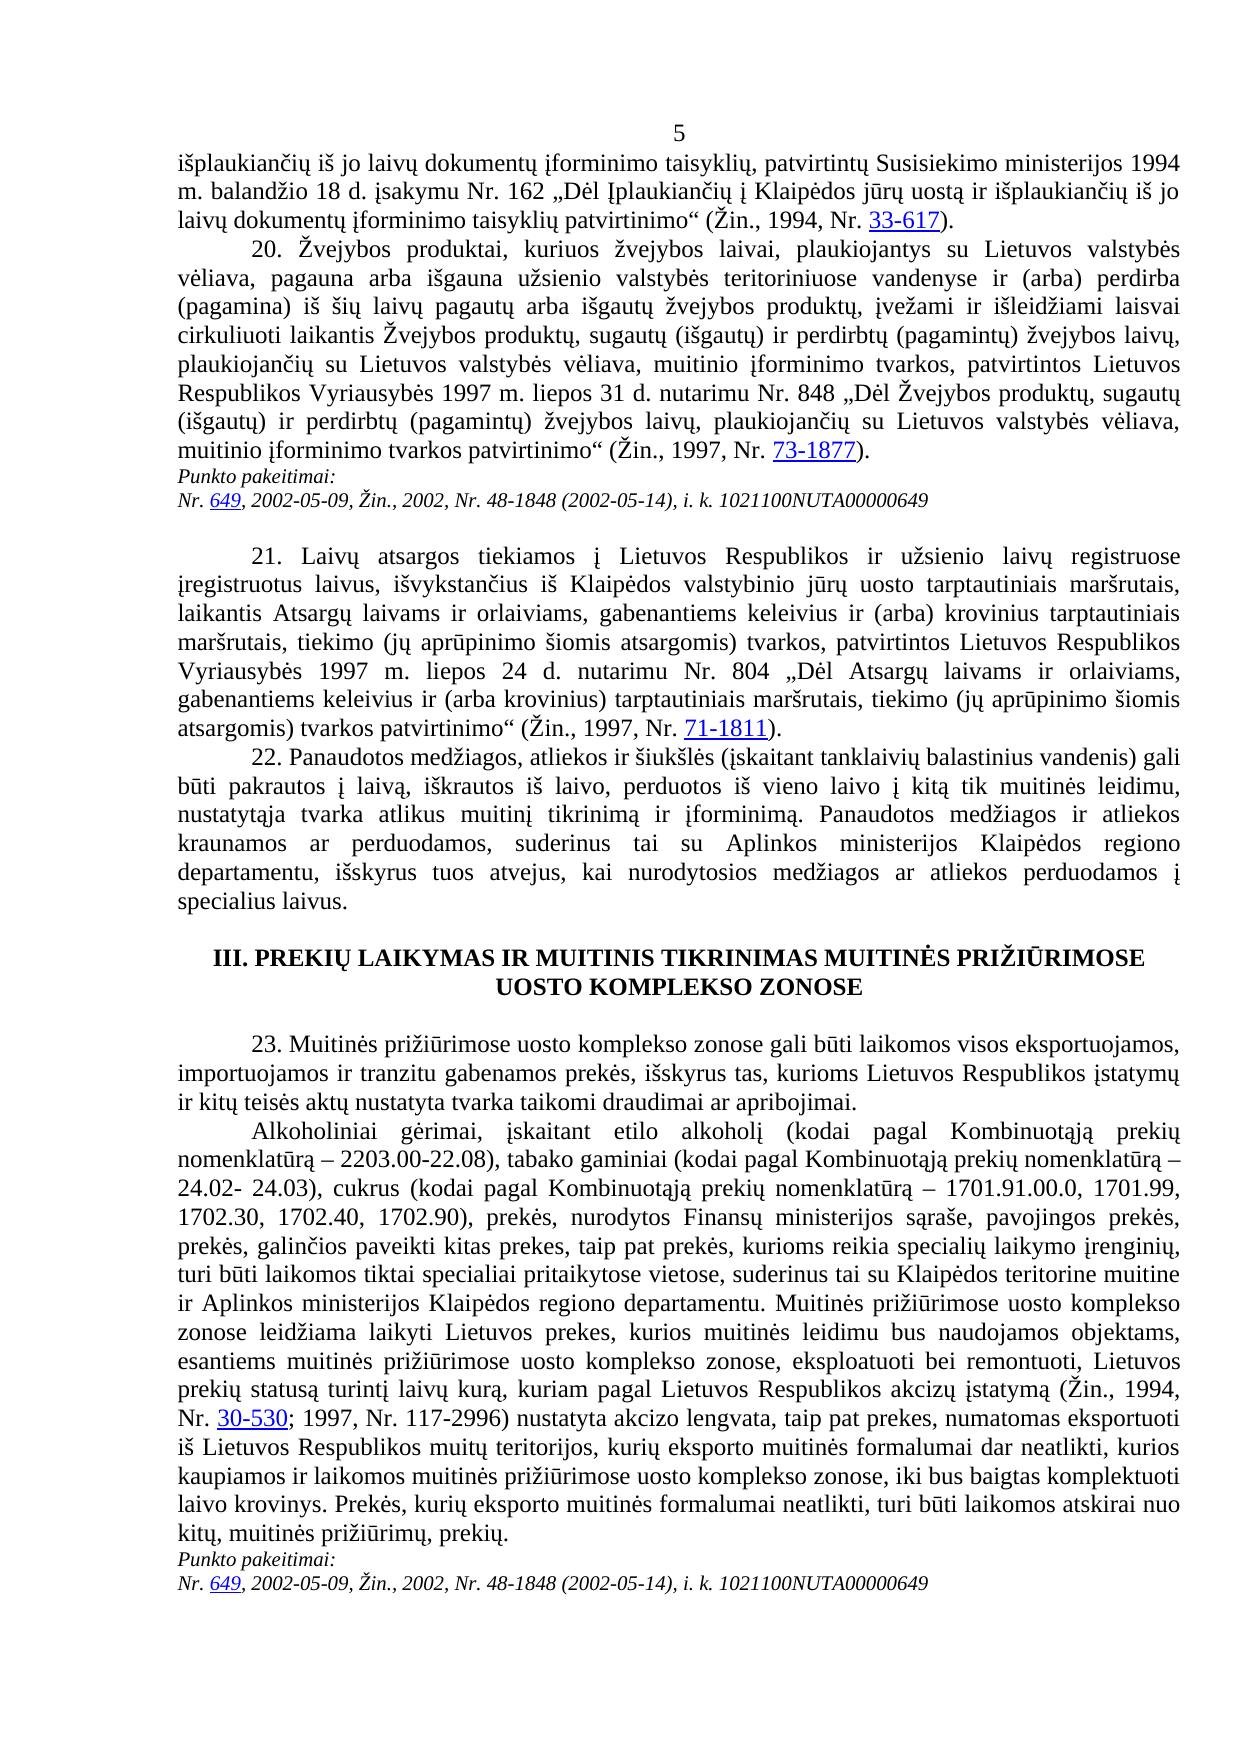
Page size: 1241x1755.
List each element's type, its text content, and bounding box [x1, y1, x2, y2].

text 21. Laivų atsargos tiekiamos į Lietuvos Respublikos ir užsienio laivų registruose įregistruotus laivus, išvykstančius iš Klaipėdos valstybinio jūrų uosto tarptautiniais maršrutais, laikantis Atsargų laivams ir orlaiviams, gabenantiems keleivius ir (arba) krovinius tarptautiniais maršrutais, tiekimo (jų aprūpinimo šiomis atsargomis) tvarkos, patvirtintos Lietuvos Respublikos Vyriausybės 1997 m. liepos 24 d. nutarimu Nr. 804 „Dėl Atsargų laivams ir orlaiviams, gabenantiems keleivius ir (arba krovinius) tarptautiniais maršrutais, tiekimo (jų aprūpinimo šiomis atsargomis) tvarkos patvirtinimo“ (Žin., 1997, Nr. 71-1811). [177, 541, 1181, 742]
text 20. Žvejybos produktai, kuriuos žvejybos laivai, plaukiojantys su Lietuvos valstybės vėliava, pagauna arba išgauna užsienio valstybės teritoriniuose vandenyse ir (arba) perdirba (pagamina) iš šių laivų pagautų arba išgautų žvejybos produktų, įvežami ir išleidžiami laisvai cirkuliuoti laikantis Žvejybos produktų, sugautų (išgautų) ir perdirbtų (pagamintų) žvejybos laivų, plaukiojančių su Lietuvos valstybės vėliava, muitinio įforminimo tvarkos, patvirtintos Lietuvos Respublikos Vyriausybės 1997 m. liepos 31 d. nutarimu Nr. 848 „Dėl Žvejybos produktų, sugautų (išgautų) ir perdirbtų (pagamintų) žvejybos laivų, plaukiojančių su Lietuvos valstybės vėliava, muitinio įforminimo tvarkos patvirtinimo“ (Žin., 1997, Nr. 73-1877). [177, 234, 1181, 464]
text Alkoholiniai gėrimai, įskaitant etilo alkoholį (kodai pagal Kombinuotąją prekių nomenklatūrą – 2203.00-22.08), tabako gaminiai (kodai pagal Kombinuotąją prekių nomenklatūrą – 24.02- 24.03), cukrus (kodai pagal Kombinuotąją prekių nomenklatūrą – 1701.91.00.0, 1701.99, 1702.30, 1702.40, 1702.90), prekės, nurodytos Finansų ministerijos sąraše, pavojingos prekės, prekės, galinčios paveikti kitas prekes, taip pat prekės, kurioms reikia specialių laikymo įrenginių, turi būti laikomos tiktai specialiai pritaikytose vietose, suderinus tai su Klaipėdos teritorine muitine ir Aplinkos ministerijos Klaipėdos regiono departamentu. Muitinės prižiūrimose uosto komplekso zonose leidžiama laikyti Lietuvos prekes, kurios muitinės leidimu bus naudojamos objektams, esantiems muitinės prižiūrimose uosto komplekso zonose, eksploatuoti bei remontuoti, Lietuvos prekių statusą turintį laivų kurą, kuriam pagal Lietuvos Respublikos akcizų įstatymą (Žin., 1994, Nr. 30-530; 1997, Nr. 117-2996) nustatyta akcizo lengvata, taip pat prekes, numatomas eksportuoti iš Lietuvos Respublikos muitų teritorijos, kurių eksporto muitinės formalumai dar neatlikti, kurios kaupiamos ir laikomos muitinės prižiūrimose uosto komplekso zonose, iki bus baigtas komplektuoti laivo krovinys. Prekės, kurių eksporto muitinės formalumai neatlikti, turi būti laikomos atskirai nuo kitų, muitinės prižiūrimų, prekių. [177, 1116, 1181, 1547]
text išplaukiančių iš jo laivų dokumentų įforminimo taisyklių, patvirtintų Susisiekimo ministerijos 1994 m. balandžio 18 d. įsakymu Nr. 162 „Dėl Įplaukiančių į Klaipėdos jūrų uostą ir išplaukiančių iš jo laivų dokumentų įforminimo taisyklių patvirtinimo“ (Žin., 1994, Nr. 33-617). [177, 148, 1181, 234]
text 22. Panaudotos medžiagos, atliekos ir šiukšlės (įskaitant tanklaivių balastinius vandenis) gali būti pakrautos į laivą, iškrautos iš laivo, perduotos iš vieno laivo į kitą tik muitinės leidimu, nustatytąja tvarka atlikus muitinį tikrinimą ir įforminimą. Panaudotos medžiagos ir atliekos kraunamos ar perduodamos, suderinus tai su Aplinkos ministerijos Klaipėdos regiono departamentu, išskyrus tuos atvejus, kai nurodytosios medžiagos ar atliekos perduodamos į specialius laivus. [177, 742, 1181, 914]
text Nr. 649, 2002-05-09, Žin., 2002, Nr. 48-1848 (2002-05-14), i. k. 1021100NUTA00000649 [177, 488, 1181, 512]
text 23. Muitinės prižiūrimose uosto komplekso zonose gali būti laikomos visos eksportuojamos, importuojamos ir tranzitu gabenamos prekės, išskyrus tas, kurioms Lietuvos Respublikos įstatymų ir kitų teisės aktų nustatyta tvarka taikomi draudimai ar apribojimai. [177, 1029, 1181, 1116]
text Punkto pakeitimai: [177, 464, 1181, 488]
text Nr. 649, 2002-05-09, Žin., 2002, Nr. 48-1848 (2002-05-14), i. k. 1021100NUTA00000649 [177, 1571, 1181, 1595]
text Punkto pakeitimai: [177, 1547, 1181, 1571]
text III. PREKIŲ LAIKYMAS IR MUITINIS TIKRINIMAS MUITINĖS PRIŽIŪRIMOSE UOSTO KOMPLEKSO ZONOSE [177, 943, 1181, 1001]
